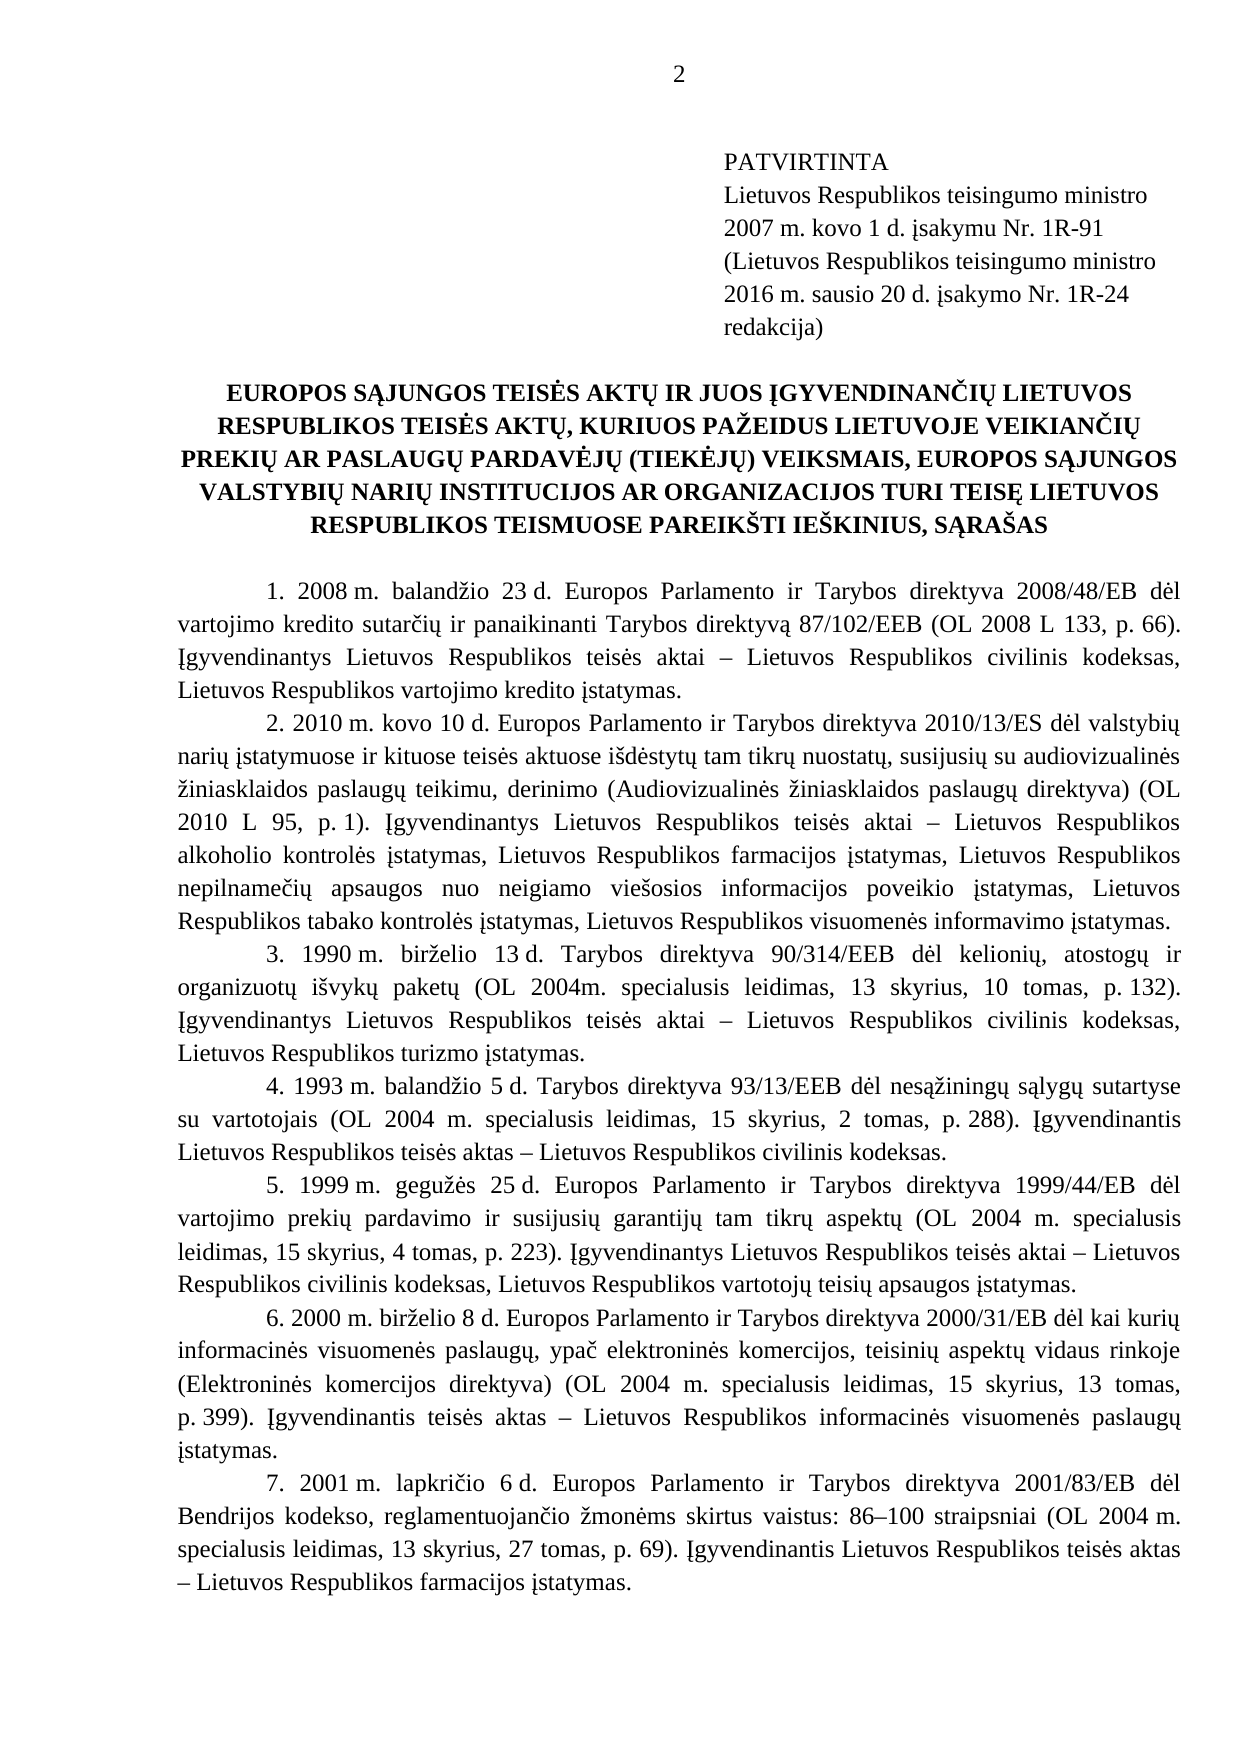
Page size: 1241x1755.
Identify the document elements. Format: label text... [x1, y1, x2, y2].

text Lietuvos Respublikos teisingumo ministro [723, 180, 1181, 209]
text 2016 m. sausio 20 d. įsakymo Nr. 1R-24 [723, 279, 1181, 308]
text 7. 2001 m. lapkričio 6 d. Europos Parlamento ir Tarybos direktyva 2001/83/EB dėl Bendrijos kodekso, reglamentuojančio žmonėms skirtus vaistus: 86–100 straipsniai (OL 2004 m. specialusis leidimas, 13 skyrius, 27 tomas, p. 69). Įgyvendinantis Lietuvos Respublikos teisės aktas – Lietuvos Respublikos farmacijos įstatymas. [177, 1468, 1181, 1596]
text redakcija) [723, 312, 1181, 341]
text PATVIRTINTA [723, 147, 1181, 176]
text 1. 2008 m. balandžio 23 d. Europos Parlamento ir Tarybos direktyva 2008/48/EB dėl vartojimo kredito sutarčių ir panaikinanti Tarybos direktyvą 87/102/EEB (OL 2008 L 133, p. 66). Įgyvendinantys Lietuvos Respublikos teisės aktai – Lietuvos Respublikos civilinis kodeksas, Lietuvos Respublikos vartojimo kredito įstatymas. [177, 576, 1181, 704]
text (Lietuvos Respublikos teisingumo ministro [723, 246, 1181, 275]
text 2007 m. kovo 1 d. įsakymu Nr. 1R-91 [723, 213, 1181, 242]
text EUROPOS SĄJUNGOS TEISĖS AKTŲ IR JUOS ĮGYVENDINANČIŲ LIETUVOS RESPUBLIKOS TEISĖS AKTŲ, KURIUOS PAŽEIDUS LIETUVOJE VEIKIANČIŲ PREKIŲ AR PASLAUGŲ PARDAVĖJŲ (TIEKĖJŲ) VEIKSMAIS, EUROPOS SĄJUNGOS VALSTYBIŲ NARIŲ INSTITUCIJOS AR ORGANIZACIJOS TURI TEISĘ LIETUVOS RESPUBLIKOS TEISMUOSE PAREIKŠTI IEŠKINIUS, SĄRAŠAS [177, 378, 1181, 539]
text 5. 1999 m. gegužės 25 d. Europos Parlamento ir Tarybos direktyva 1999/44/EB dėl vartojimo prekių pardavimo ir susijusių garantijų tam tikrų aspektų (OL 2004 m. specialusis leidimas, 15 skyrius, 4 tomas, p. 223). Įgyvendinantys Lietuvos Respublikos teisės aktai – Lietuvos Respublikos civilinis kodeksas, Lietuvos Respublikos vartotojų teisių apsaugos įstatymas. [177, 1171, 1181, 1298]
text 3. 1990 m. birželio 13 d. Tarybos direktyva 90/314/EEB dėl kelionių, atostogų ir organizuotų išvykų paketų (OL 2004m. specialusis leidimas, 13 skyrius, 10 tomas, p. 132). Įgyvendinantys Lietuvos Respublikos teisės aktai – Lietuvos Respublikos civilinis kodeksas, Lietuvos Respublikos turizmo įstatymas. [177, 939, 1181, 1067]
text 6. 2000 m. birželio 8 d. Europos Parlamento ir Tarybos direktyva 2000/31/EB dėl kai kurių informacinės visuomenės paslaugų, ypač elektroninės komercijos, teisinių aspektų vidaus rinkoje (Elektroninės komercijos direktyva) (OL 2004 m. specialusis leidimas, 15 skyrius, 13 tomas, p. 399). Įgyvendinantis teisės aktas – Lietuvos Respublikos informacinės visuomenės paslaugų įstatymas. [177, 1303, 1181, 1463]
text 2. 2010 m. kovo 10 d. Europos Parlamento ir Tarybos direktyva 2010/13/ES dėl valstybių narių įstatymuose ir kituose teisės aktuose išdėstytų tam tikrų nuostatų, susijusių su audiovizualinės žiniasklaidos paslaugų teikimu, derinimo (Audiovizualinės žiniasklaidos paslaugų direktyva) (OL 2010 L 95, p. 1). Įgyvendinantys Lietuvos Respublikos teisės aktai – Lietuvos Respublikos alkoholio kontrolės įstatymas, Lietuvos Respublikos farmacijos įstatymas, Lietuvos Respublikos nepilnamečių apsaugos nuo neigiamo viešosios informacijos poveikio įstatymas, Lietuvos Respublikos tabako kontrolės įstatymas, Lietuvos Respublikos visuomenės informavimo įstatymas. [177, 708, 1181, 935]
text 4. 1993 m. balandžio 5 d. Tarybos direktyva 93/13/EEB dėl nesąžiningų sąlygų sutartyse su vartotojais (OL 2004 m. specialusis leidimas, 15 skyrius, 2 tomas, p. 288). Įgyvendinantis Lietuvos Respublikos teisės aktas – Lietuvos Respublikos civilinis kodeksas. [177, 1071, 1181, 1166]
